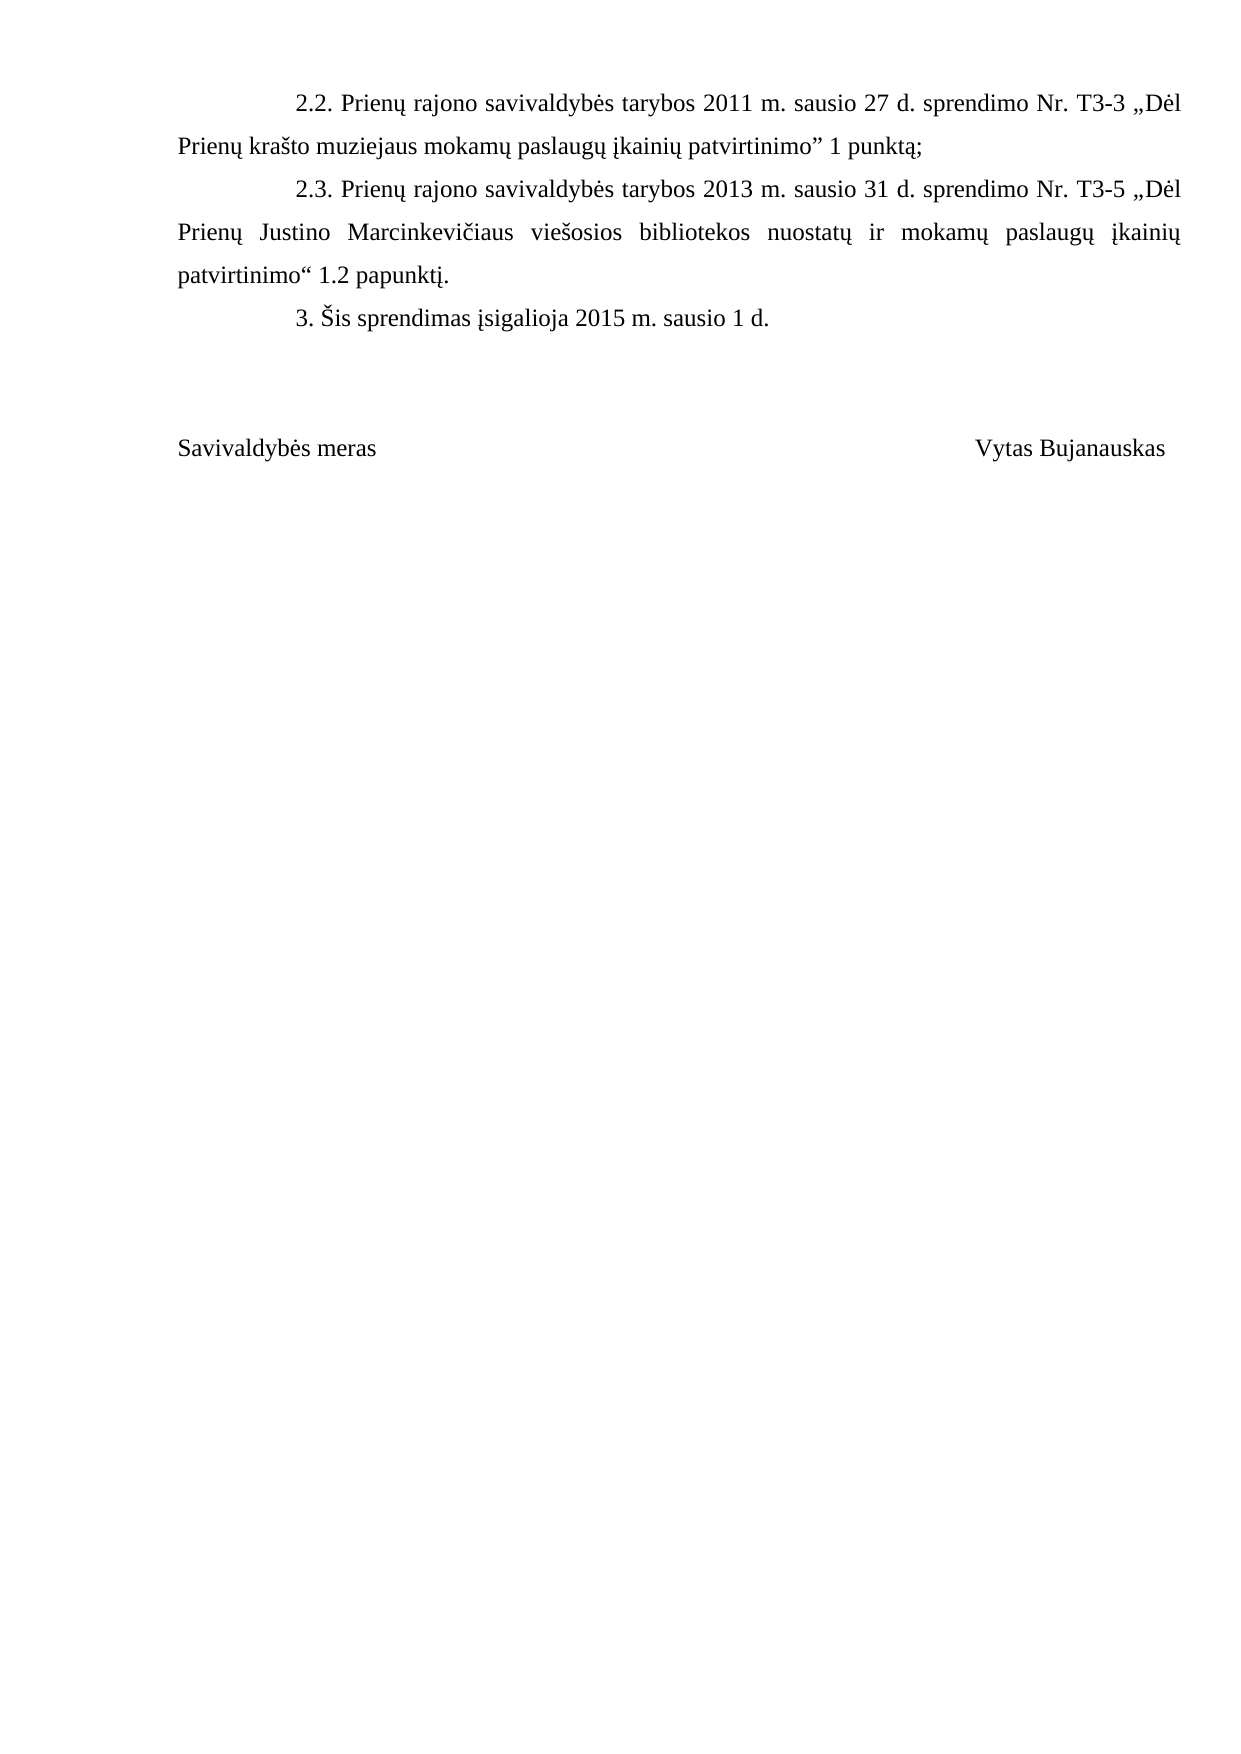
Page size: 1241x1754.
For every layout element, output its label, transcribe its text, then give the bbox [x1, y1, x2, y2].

text 2.3. Prienų rajono savivaldybės tarybos 2013 m. sausio 31 d. sprendimo Nr. T3-5 „Dėl Prienų Justino Marcinkevičiaus viešosios bibliotekos nuostatų ir mokamų paslaugų įkainių patvirtinimo“ 1.2 papunktį. [177, 174, 1181, 289]
text 2.2. Prienų rajono savivaldybės tarybos 2011 m. sausio 27 d. sprendimo Nr. T3-3 „Dėl Prienų krašto muziejaus mokamų paslaugų įkainių patvirtinimo” 1 punktą; [177, 88, 1181, 160]
text Savivaldybės meras Vytas Bujanauskas [177, 433, 1181, 462]
text 3. Šis sprendimas įsigalioja 2015 m. sausio 1 d. [177, 303, 1181, 332]
